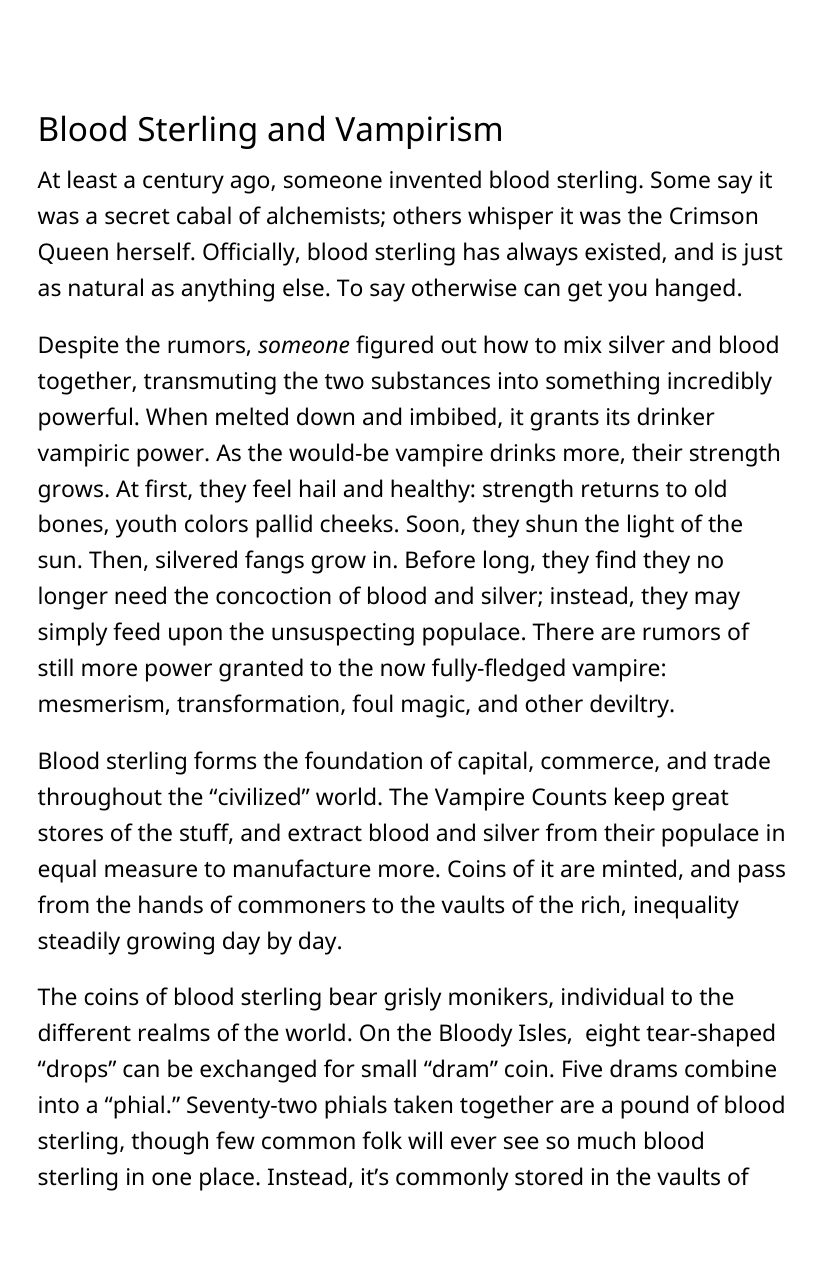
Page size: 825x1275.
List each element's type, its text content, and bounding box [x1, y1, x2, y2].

text Blood sterling forms the foundation of capital, commerce, and trade throughout the “civilized” world. The Vampire Counts keep great stores of the stuff, and extract blood and silver from their populace in equal measure to manufacture more. Coins of it are minted, and pass from the hands of commoners to the vaults of the rich, inequality steadily growing day by day. [37, 745, 787, 956]
text The coins of blood sterling bear grisly monikers, individual to the different realms of the world. On the Bloody Isles, eight tear-shaped “drops” can be exchanged for small “dram” coin. Five drams combine into a “phial.” Seventy-two phials taken together are a pound of blood sterling, though few common folk will ever see so much blood sterling in one place. Instead, it’s commonly stored in the vaults of [37, 981, 787, 1192]
text Despite the rumors, someone figured out how to mix silver and blood together, transmuting the two substances into something incredibly powerful. When melted down and imbibed, it grants its drinker vampiric power. As the would-be vampire drinks more, their strength grows. At first, they feel hail and healthy: strength returns to old bones, youth colors pallid cheeks. Soon, they shun the light of the sun. Then, silvered fangs grow in. Before long, they find they no longer need the concoction of blood and silver; instead, they may simply feed upon the unsuspecting populace. There are rumors of still more power granted to the now fully-fledged vampire: mesmerism, transformation, foul magic, and other deviltry. [37, 329, 787, 719]
text At least a century ago, someone invented blood sterling. Some say it was a secret cabal of alchemists; others whisper it was the Crimson Queen herself. Officially, blood sterling has always existed, and is just as natural as anything else. To say otherwise can get you hanged. [37, 164, 787, 303]
subtitle Blood Sterling and Vampirism [37, 106, 787, 152]
